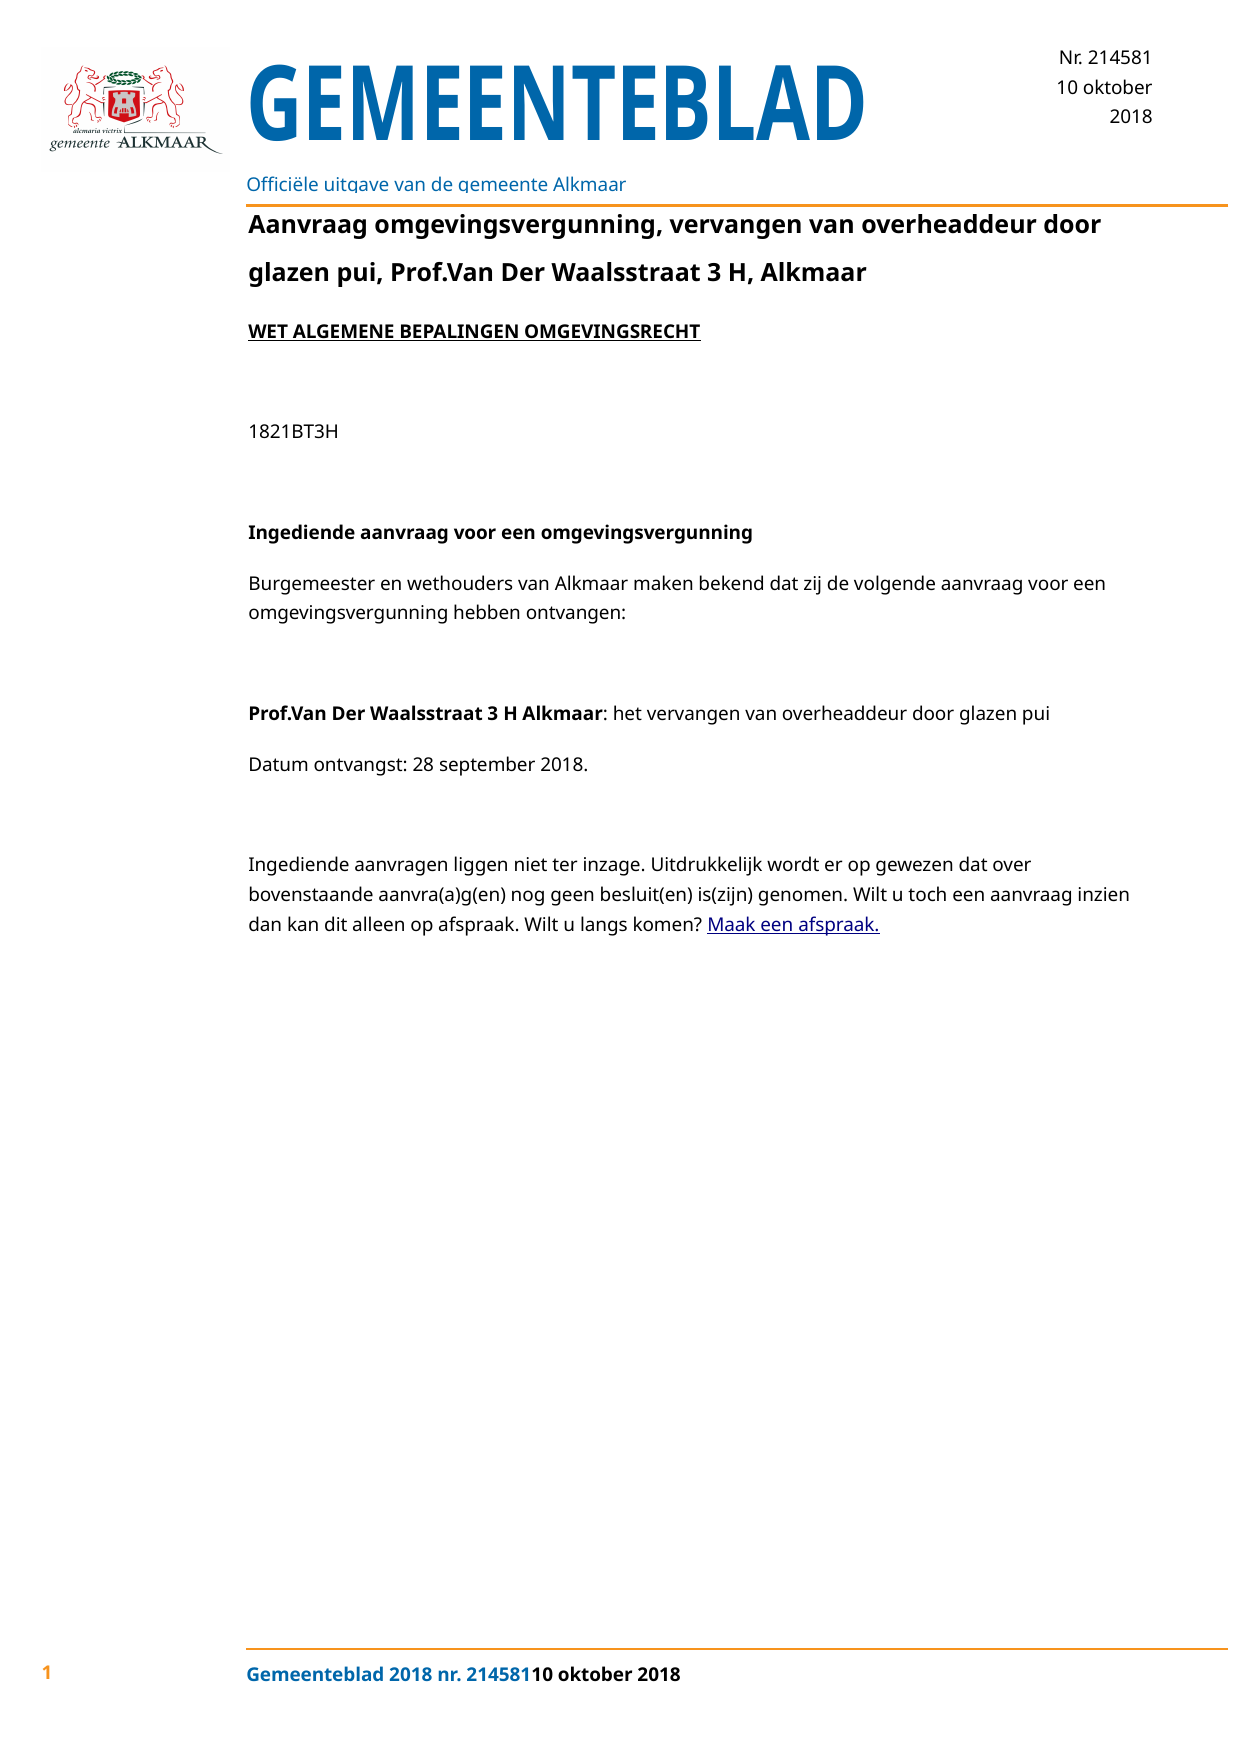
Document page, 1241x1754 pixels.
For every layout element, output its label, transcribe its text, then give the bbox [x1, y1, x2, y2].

text Datum ontvangst: 28 september 2018. [248, 751, 1152, 777]
text WET ALGEMENE BEPALINGEN OMGEVINGSRECHT [248, 318, 1152, 344]
text Aanvraag omgevingsvergunning, vervangen van overheaddeur door glazen pui, Prof.Van Der Waalsstraat 3 H, Alkmaar [248, 207, 1152, 288]
picture [41, 47, 231, 172]
text Ingediende aanvragen liggen niet ter inzage. Uitdrukkelijk wordt er op gewezen dat over bovenstaande aanvra(a)g(en) nog geen besluit(en) is(zijn) genomen. Wilt u toch een aanvraag inzien dan kan dit alleen op afspraak. Wilt u langs komen? Maak een afspraak. [248, 852, 1152, 937]
text Burgemeester en wethouders van Alkmaar maken bekend dat zij de volgende aanvraag voor een omgevingsvergunning hebben ontvangen: [248, 570, 1152, 625]
text Ingediende aanvraag voor een omgevingsvergunning [248, 519, 1152, 545]
text Prof.Van Der Waalsstraat 3 H Alkmaar: het vervangen van overheaddeur door glazen pui [248, 700, 1152, 726]
text 1821BT3H [248, 419, 1152, 444]
